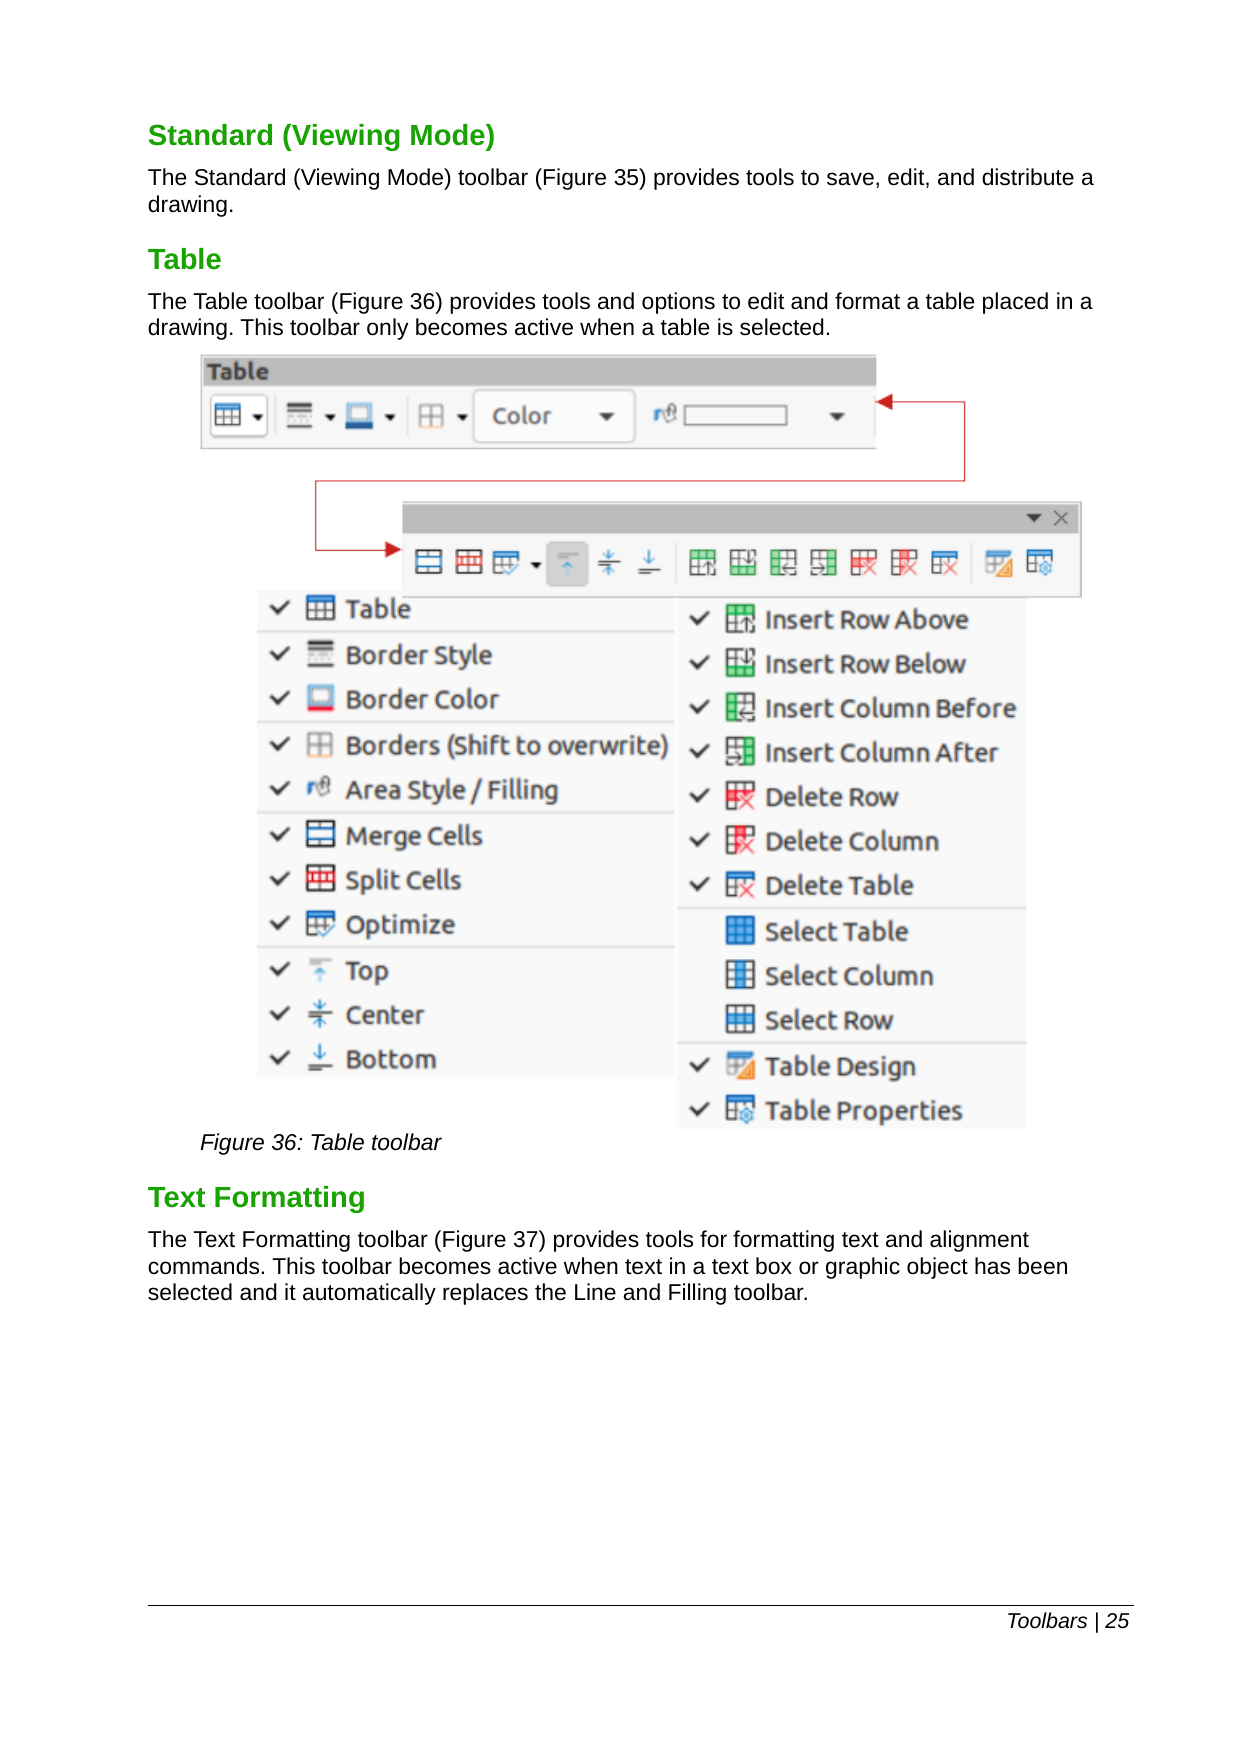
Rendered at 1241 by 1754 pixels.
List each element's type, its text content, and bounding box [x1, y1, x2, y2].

subtitle Table [148, 242, 1134, 275]
subtitle Text Formatting [148, 1180, 1134, 1214]
picture [199, 353, 1082, 1129]
text The Text Formatting toolbar (Figure 37) provides tools for formatting text and alignment commands. This toolbar becomes active when text in a text box or graphic object has been selected and it automatically replaces the Line and Filling toolbar. [148, 1226, 1134, 1305]
text Figure 36: Table toolbar [200, 1129, 1082, 1155]
subtitle Standard (Viewing Mode) [148, 118, 1134, 152]
text The Standard (Viewing Mode) toolbar (Figure 35) provides tools to save, edit, and distribute a drawing. [148, 164, 1134, 217]
text The Table toolbar (Figure 36) provides tools and options to edit and format a table placed in a drawing. This toolbar only becomes active when a table is selected. [148, 288, 1134, 341]
